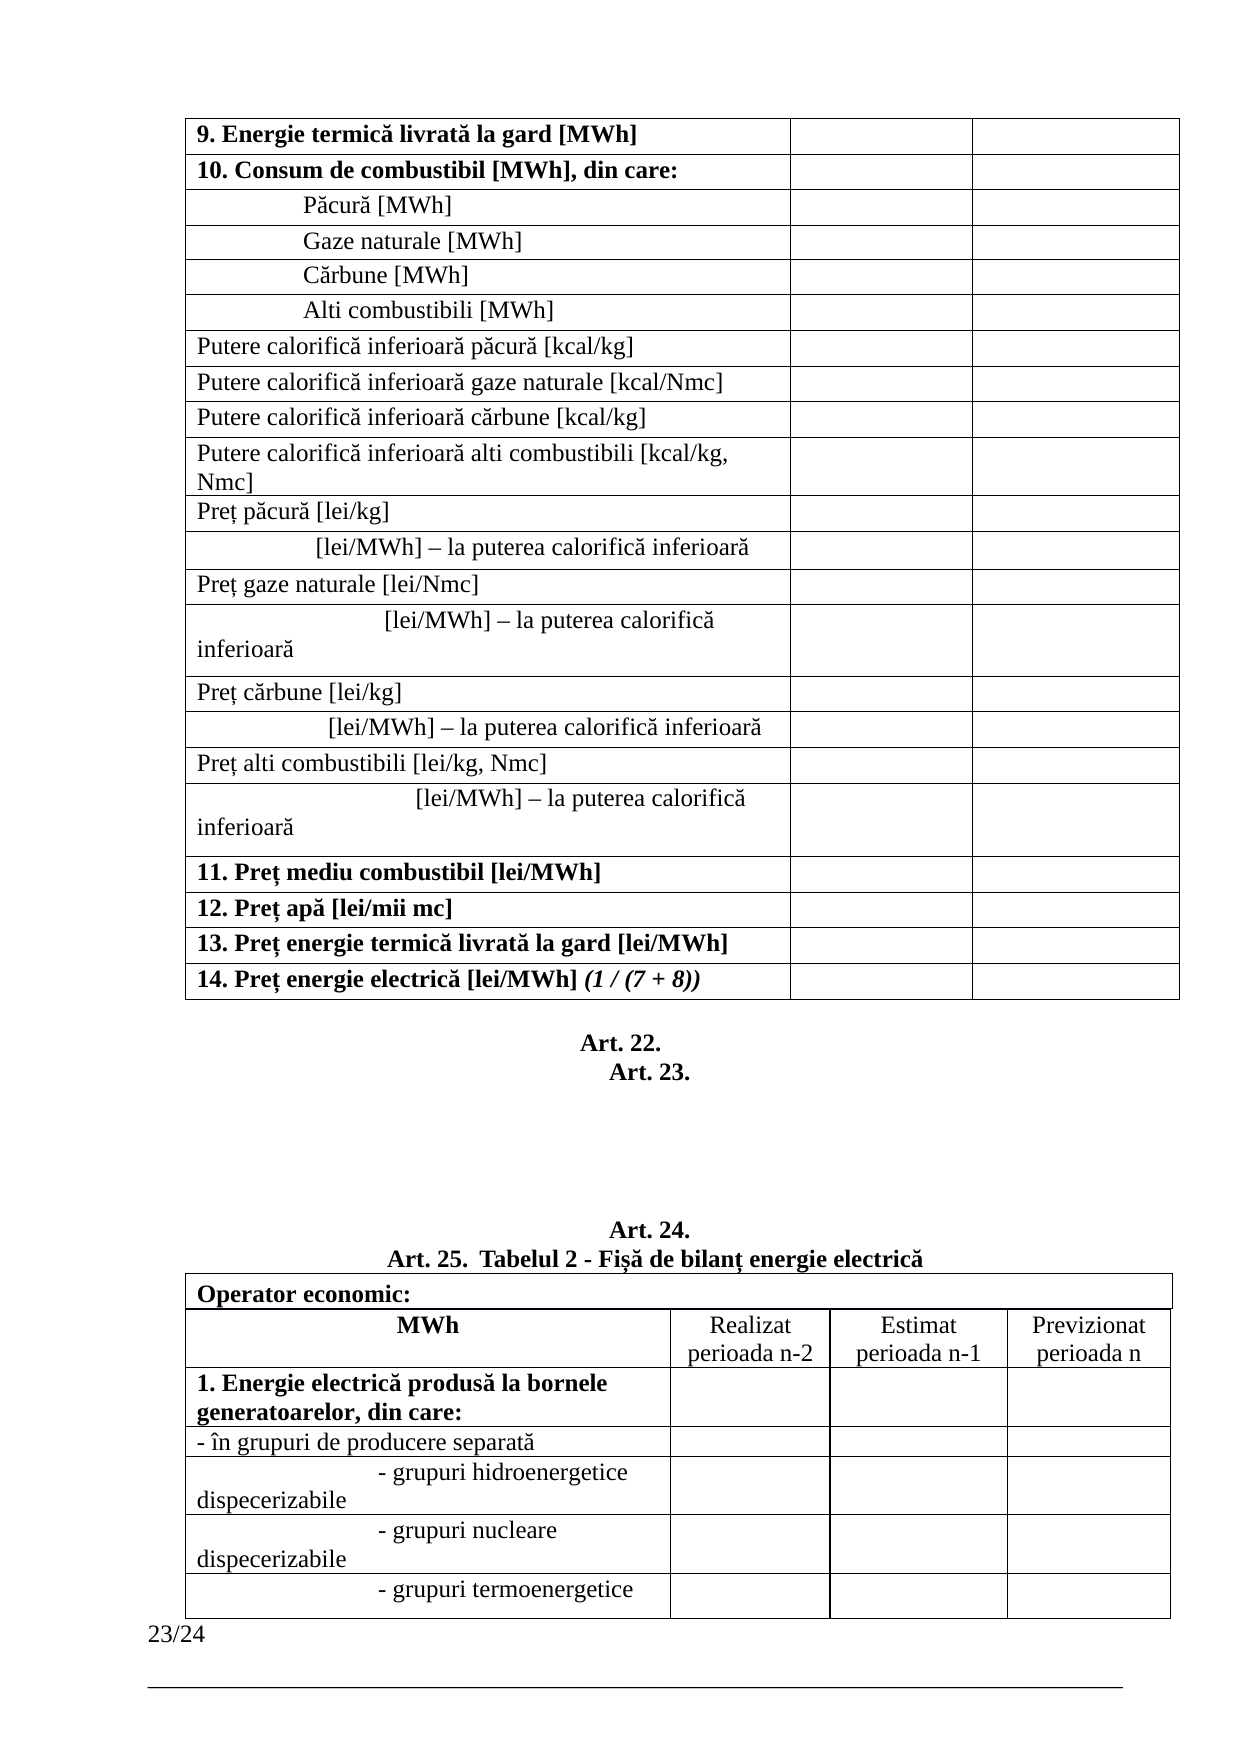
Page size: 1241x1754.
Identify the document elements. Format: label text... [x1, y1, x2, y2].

table_cell [973, 402, 1179, 437]
table_cell [791, 964, 972, 998]
table_cell 9. Energie termică livrată la gard [MWh] [186, 119, 790, 154]
table_cell [791, 402, 972, 437]
table_cell 12. Preț apă [lei/mii mc] [186, 893, 790, 927]
table_cell [lei/MWh] – la puterea calorifică inferioară [186, 784, 790, 856]
table_cell [973, 119, 1179, 154]
table_cell [973, 784, 1179, 856]
table_cell [1008, 1368, 1170, 1426]
table_cell [791, 712, 972, 747]
table_cell Preț gaze naturale [lei/Nmc] [186, 570, 790, 604]
table_cell Păcură [MWh] [186, 190, 790, 225]
table_cell [791, 438, 972, 495]
table_cell [973, 605, 1179, 676]
table_cell [lei/MWh] – la puterea calorifică inferioară [186, 532, 790, 568]
table_cell [973, 331, 1179, 366]
table_cell [973, 748, 1179, 782]
table_cell [973, 367, 1179, 401]
table_cell [831, 1515, 1007, 1573]
table_cell [973, 496, 1179, 531]
table_cell [791, 532, 972, 568]
table_cell [791, 784, 972, 856]
table_cell [791, 605, 972, 676]
table_cell 13. Preț energie termică livrată la gard [lei/MWh] [186, 928, 790, 963]
table_cell [791, 496, 972, 531]
table_cell [1008, 1574, 1170, 1618]
table_cell [1008, 1515, 1170, 1573]
table_cell [791, 748, 972, 782]
table_cell [671, 1574, 829, 1618]
table_cell [791, 260, 972, 294]
table_cell [791, 677, 972, 711]
table_cell Preț cărbune [lei/kg] [186, 677, 790, 711]
table_cell 10. Consum de combustibil [MWh], din care: [186, 155, 790, 189]
table_cell [671, 1368, 829, 1426]
table_cell - grupuri nucleare dispecerizabile [186, 1515, 670, 1573]
table_cell [791, 190, 972, 225]
table_cell [973, 295, 1179, 330]
table_cell [831, 1368, 1007, 1426]
table_header Realizat perioada n-2 [671, 1310, 829, 1367]
table_cell [lei/MWh] – la puterea calorifică inferioară [186, 605, 790, 676]
table_cell [1008, 1457, 1170, 1514]
table_cell [1008, 1427, 1170, 1456]
table_cell Preț păcură [lei/kg] [186, 496, 790, 531]
table_cell - grupuri termoenergetice [186, 1574, 670, 1618]
table_cell [973, 928, 1179, 963]
table_cell [lei/MWh] – la puterea calorifică inferioară [186, 712, 790, 747]
table_cell [831, 1457, 1007, 1514]
table_header Operator economic: [186, 1274, 837, 1308]
table_cell [791, 119, 972, 154]
subtitle Tabelul 2 - Fișă de bilanț energie electrică [148, 1244, 1162, 1273]
table_cell [973, 712, 1179, 747]
table_cell Putere calorifică inferioară gaze naturale [kcal/Nmc] [186, 367, 790, 401]
table_cell [791, 226, 972, 259]
table_cell [791, 893, 972, 927]
table_cell [973, 857, 1179, 892]
table_cell [791, 295, 972, 330]
table_cell Putere calorifică inferioară cărbune [kcal/kg] [186, 402, 790, 437]
table_cell Putere calorifică inferioară păcură [kcal/kg] [186, 331, 790, 366]
table_cell [791, 570, 972, 604]
table_cell Gaze naturale [MWh] [186, 226, 790, 259]
table_cell [791, 155, 972, 189]
table_cell [973, 570, 1179, 604]
table_cell Preț alti combustibili [lei/kg, Nmc] [186, 748, 790, 782]
table_cell 14. Preț energie electrică [lei/MWh] (1 / (7 + 8)) [186, 964, 790, 998]
table_cell [791, 857, 972, 892]
table_header MWh [186, 1310, 670, 1367]
table_header Estimat perioada n-1 [831, 1310, 1007, 1367]
table_cell [791, 367, 972, 401]
table_cell [671, 1457, 829, 1514]
table_cell [791, 331, 972, 366]
table_cell [973, 677, 1179, 711]
table_cell [671, 1427, 829, 1456]
table_cell [973, 260, 1179, 294]
table_cell [973, 532, 1179, 568]
table_cell [973, 190, 1179, 225]
table_cell [973, 893, 1179, 927]
table_cell 11. Preț mediu combustibil [lei/MWh] [186, 857, 790, 892]
table_header Previzionat perioada n [1008, 1310, 1170, 1367]
table_cell Cărbune [MWh] [186, 260, 790, 294]
table_cell [973, 964, 1179, 998]
table_cell Putere calorifică inferioară alti combustibili [kcal/kg, Nmc] [186, 438, 790, 495]
table_cell [671, 1515, 829, 1573]
table_header [837, 1274, 1172, 1308]
table_cell [791, 928, 972, 963]
table_cell [831, 1574, 1007, 1618]
table_cell [831, 1427, 1007, 1456]
table_cell Alti combustibili [MWh] [186, 295, 790, 330]
table_cell [973, 155, 1179, 189]
table_cell 1. Energie electrică produsă la bornele generatoarelor, din care: [186, 1368, 670, 1426]
table_cell - în grupuri de producere separată [186, 1427, 670, 1456]
table_cell - grupuri hidroenergetice dispecerizabile [186, 1457, 670, 1514]
table_cell [973, 438, 1179, 495]
table_cell [973, 226, 1179, 259]
